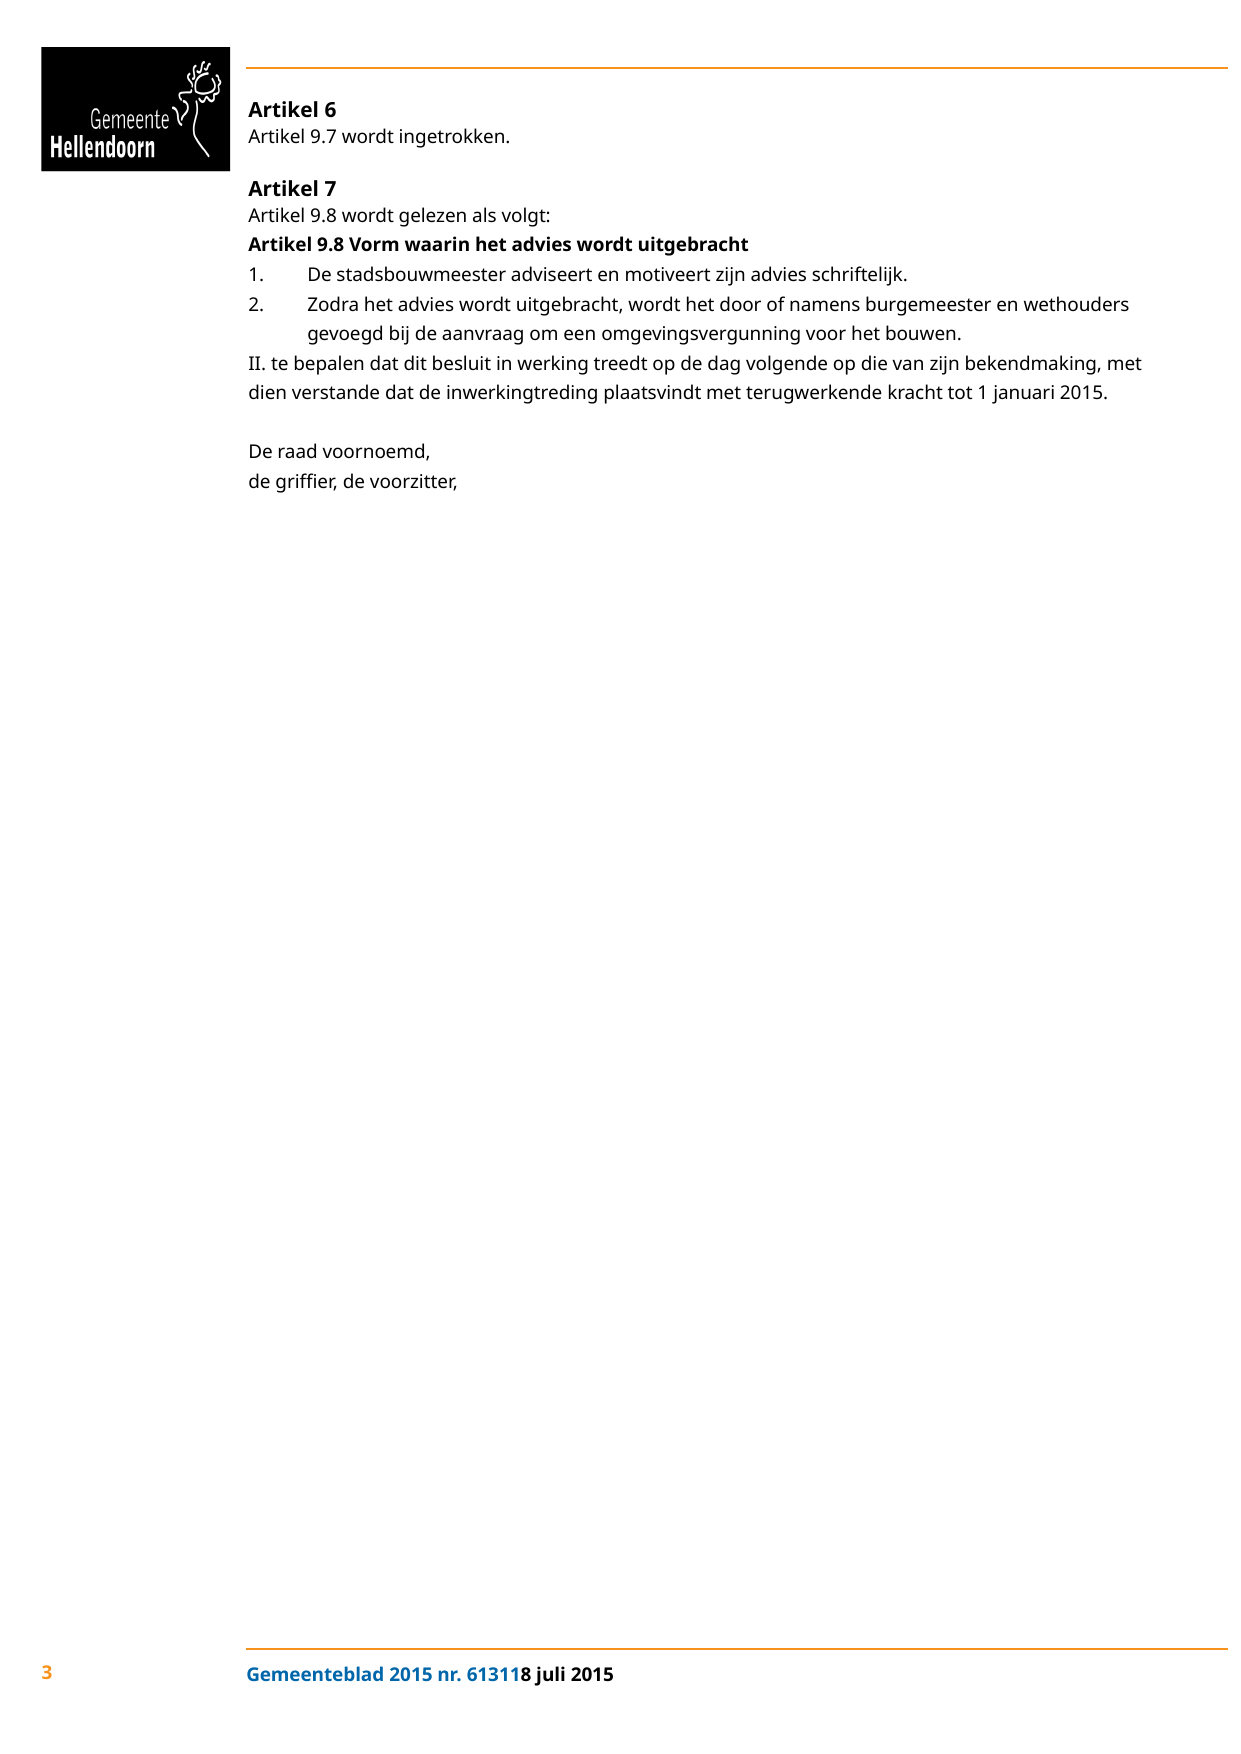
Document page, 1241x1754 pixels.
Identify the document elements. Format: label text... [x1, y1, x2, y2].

text Artikel 7 [248, 174, 1152, 202]
text II. te bepalen dat dit besluit in werking treedt op de dag volgende op die van zijn bekendmaking, met dien verstande dat de inwerkingtreding plaatsvindt met terugwerkende kracht tot 1 januari 2015. [248, 350, 1152, 405]
text Artikel 9.7 wordt ingetrokken. [248, 123, 1152, 149]
text Artikel 6 [248, 95, 1152, 123]
text De raad voornoemd, [248, 439, 1152, 464]
text Artikel 9.8 wordt gelezen als volgt: [248, 202, 1152, 228]
list De stadsbouwmeester adviseert en motiveert zijn advies schriftelijk. [248, 261, 1152, 287]
picture [41, 47, 231, 172]
text de griffier, de voorzitter, [248, 468, 1152, 494]
list Zodra het advies wordt uitgebracht, wordt het door of namens burgemeester en wethouders gevoegd bij de aanvraag om een omgevingsvergunning voor het bouwen. [248, 291, 1152, 346]
text Artikel 9.8 Vorm waarin het advies wordt uitgebracht [248, 232, 1152, 257]
